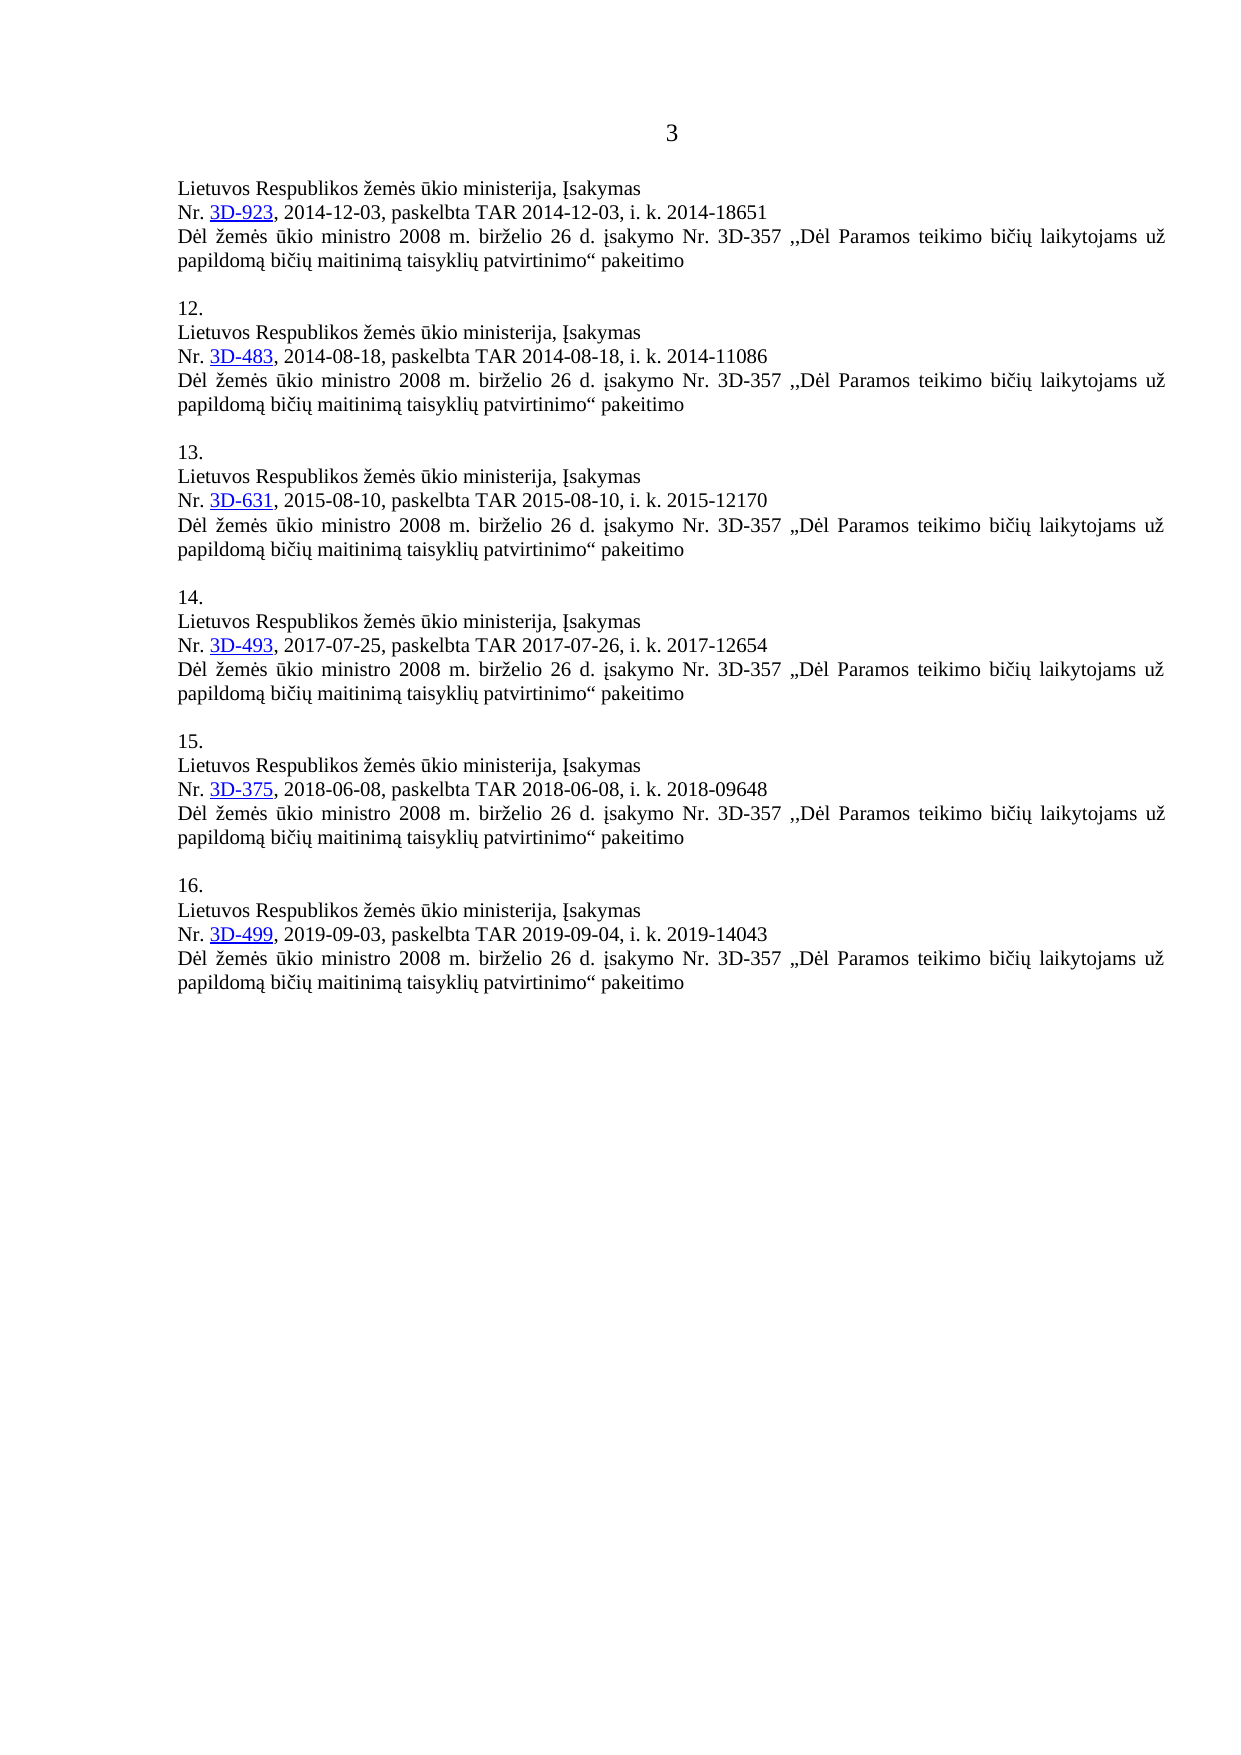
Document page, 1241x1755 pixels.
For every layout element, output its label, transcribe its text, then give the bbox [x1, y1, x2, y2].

text Dėl žemės ūkio ministro 2008 m. birželio 26 d. įsakymo Nr. 3D-357 „Dėl Paramos teikimo bičių laikytojams už papildomą bičių maitinimą taisyklių patvirtinimo“ pakeitimo [177, 512, 1167, 561]
text Lietuvos Respublikos žemės ūkio ministerija, Įsakymas [177, 176, 1167, 200]
text Nr. 3D-375, 2018-06-08, paskelbta TAR 2018-06-08, i. k. 2018-09648 [177, 777, 1167, 801]
text Lietuvos Respublikos žemės ūkio ministerija, Įsakymas [177, 753, 1167, 777]
text 15. [177, 729, 1167, 753]
text Nr. 3D-923, 2014-12-03, paskelbta TAR 2014-12-03, i. k. 2014-18651 [177, 200, 1167, 224]
text 13. [177, 440, 1167, 464]
text Lietuvos Respublikos žemės ūkio ministerija, Įsakymas [177, 464, 1167, 488]
text Dėl žemės ūkio ministro 2008 m. birželio 26 d. įsakymo Nr. 3D-357 ,,Dėl Paramos teikimo bičių laikytojams už papildomą bičių maitinimą taisyklių patvirtinimo“ pakeitimo [177, 224, 1167, 272]
text 12. [177, 296, 1167, 320]
text Nr. 3D-499, 2019-09-03, paskelbta TAR 2019-09-04, i. k. 2019-14043 [177, 922, 1167, 946]
text Dėl žemės ūkio ministro 2008 m. birželio 26 d. įsakymo Nr. 3D-357 ,,Dėl Paramos teikimo bičių laikytojams už papildomą bičių maitinimą taisyklių patvirtinimo“ pakeitimo [177, 368, 1167, 416]
text 14. [177, 585, 1167, 609]
text Dėl žemės ūkio ministro 2008 m. birželio 26 d. įsakymo Nr. 3D-357 ,,Dėl Paramos teikimo bičių laikytojams už papildomą bičių maitinimą taisyklių patvirtinimo“ pakeitimo [177, 801, 1167, 849]
text Dėl žemės ūkio ministro 2008 m. birželio 26 d. įsakymo Nr. 3D-357 „Dėl Paramos teikimo bičių laikytojams už papildomą bičių maitinimą taisyklių patvirtinimo“ pakeitimo [177, 657, 1167, 705]
text 16. [177, 873, 1167, 897]
text Nr. 3D-493, 2017-07-25, paskelbta TAR 2017-07-26, i. k. 2017-12654 [177, 633, 1167, 657]
text Dėl žemės ūkio ministro 2008 m. birželio 26 d. įsakymo Nr. 3D-357 „Dėl Paramos teikimo bičių laikytojams už papildomą bičių maitinimą taisyklių patvirtinimo“ pakeitimo [177, 946, 1167, 994]
text Lietuvos Respublikos žemės ūkio ministerija, Įsakymas [177, 897, 1167, 922]
text Nr. 3D-631, 2015-08-10, paskelbta TAR 2015-08-10, i. k. 2015-12170 [177, 488, 1167, 512]
text Nr. 3D-483, 2014-08-18, paskelbta TAR 2014-08-18, i. k. 2014-11086 [177, 344, 1167, 368]
text Lietuvos Respublikos žemės ūkio ministerija, Įsakymas [177, 609, 1167, 633]
text Lietuvos Respublikos žemės ūkio ministerija, Įsakymas [177, 320, 1167, 344]
